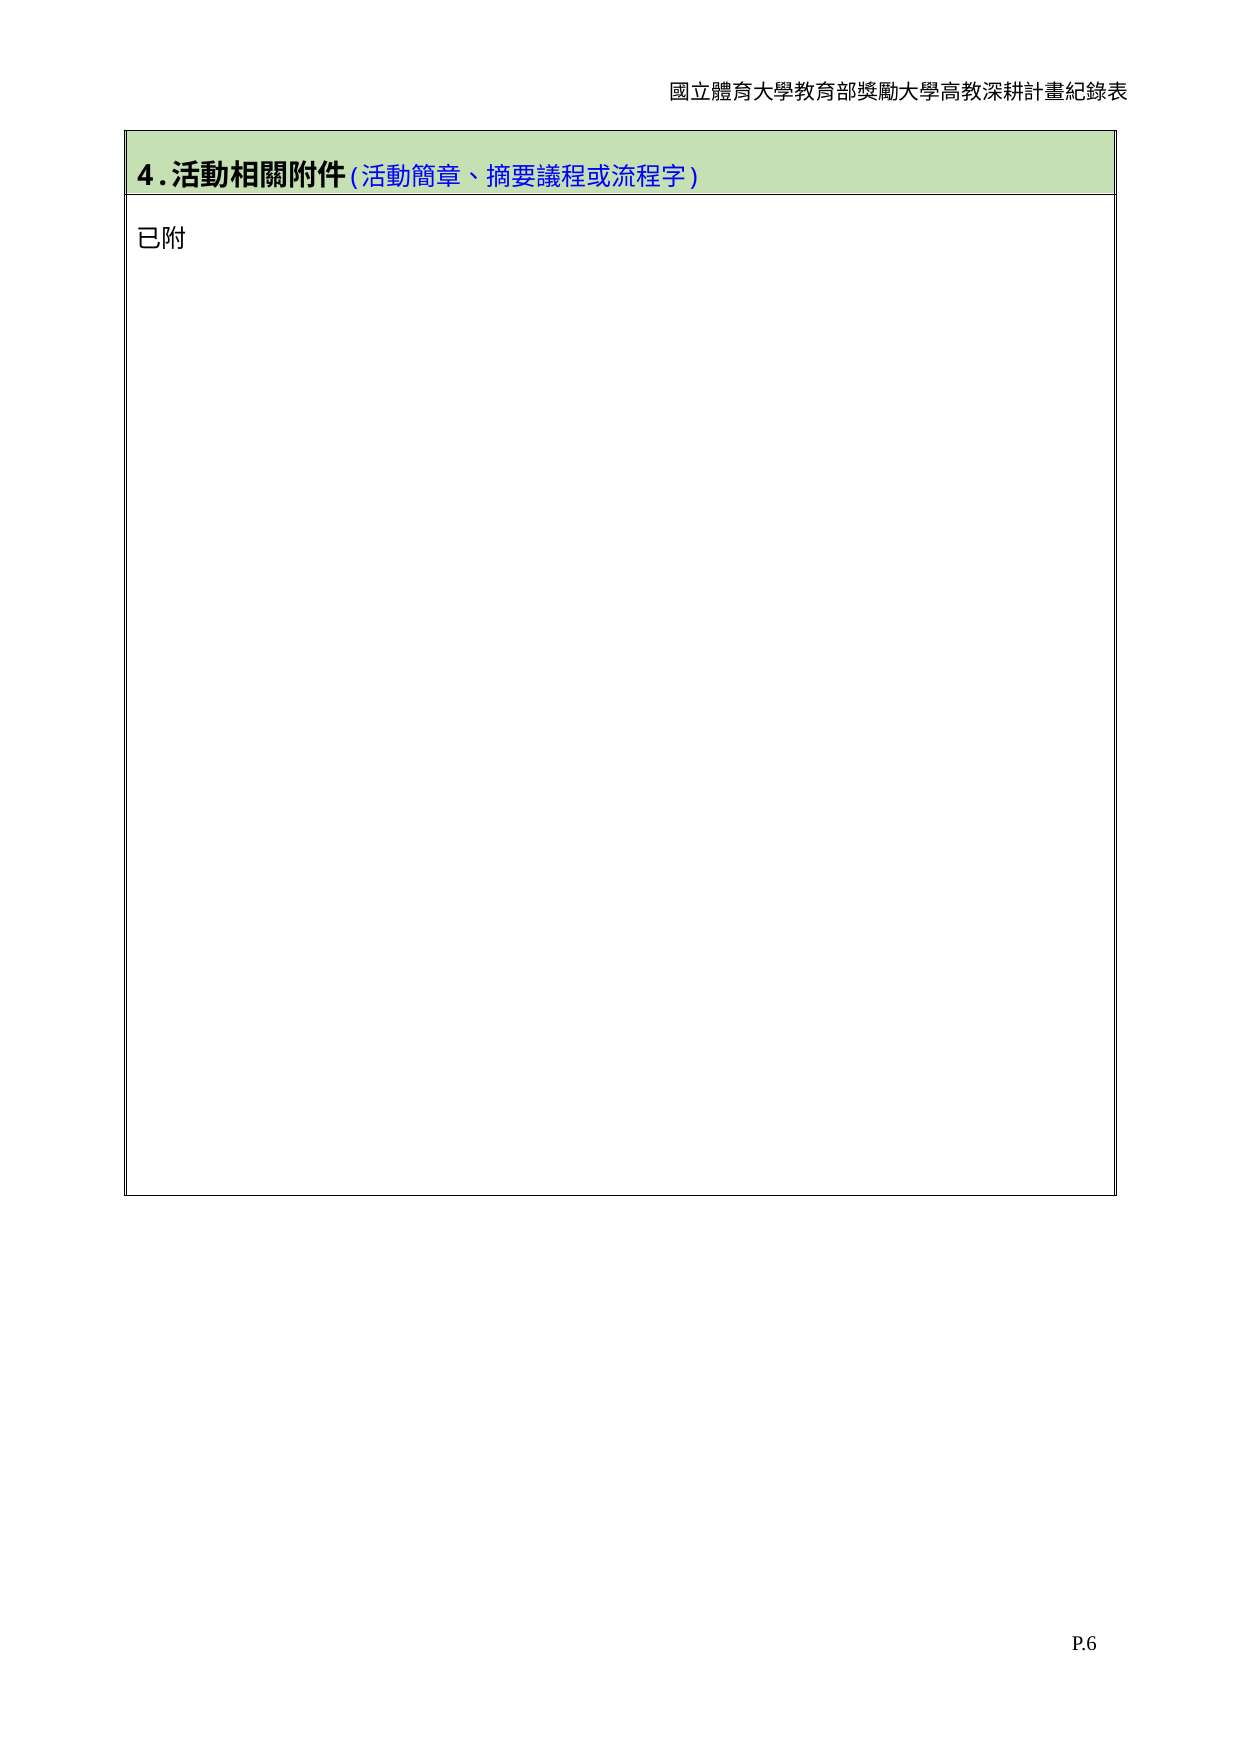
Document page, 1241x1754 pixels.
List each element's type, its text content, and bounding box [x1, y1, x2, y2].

table_cell 已附 [127, 195, 1114, 1194]
table_header 4.活動相關附件(活動簡章、摘要議程或流程字) [127, 131, 1114, 193]
